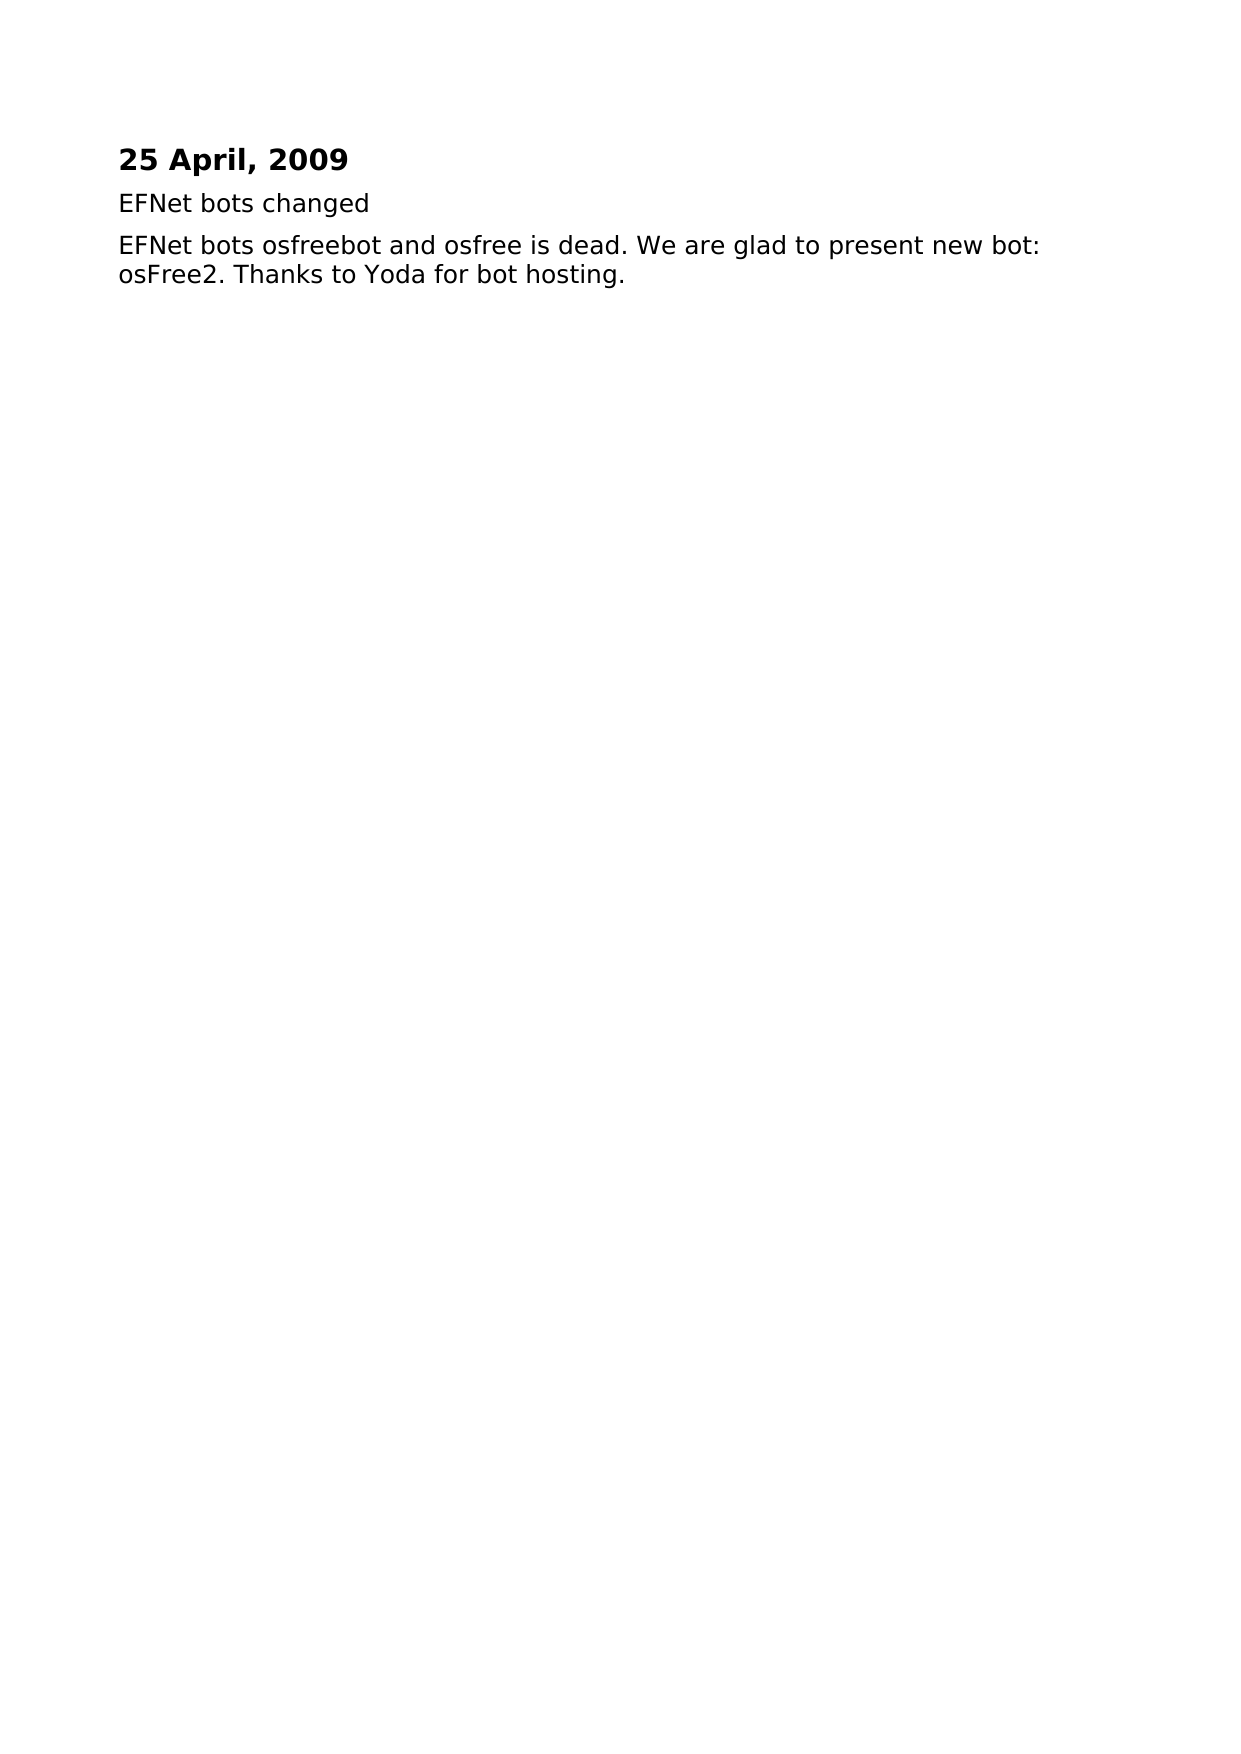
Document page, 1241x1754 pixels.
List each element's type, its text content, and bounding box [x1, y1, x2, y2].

subtitle 25 April, 2009 [118, 143, 1122, 177]
text EFNet bots osfreebot and osfree is dead. We are glad to present new bot: osFree2. Thanks to Yoda for bot hosting. [118, 231, 1122, 289]
text EFNet bots changed [118, 189, 1122, 219]
